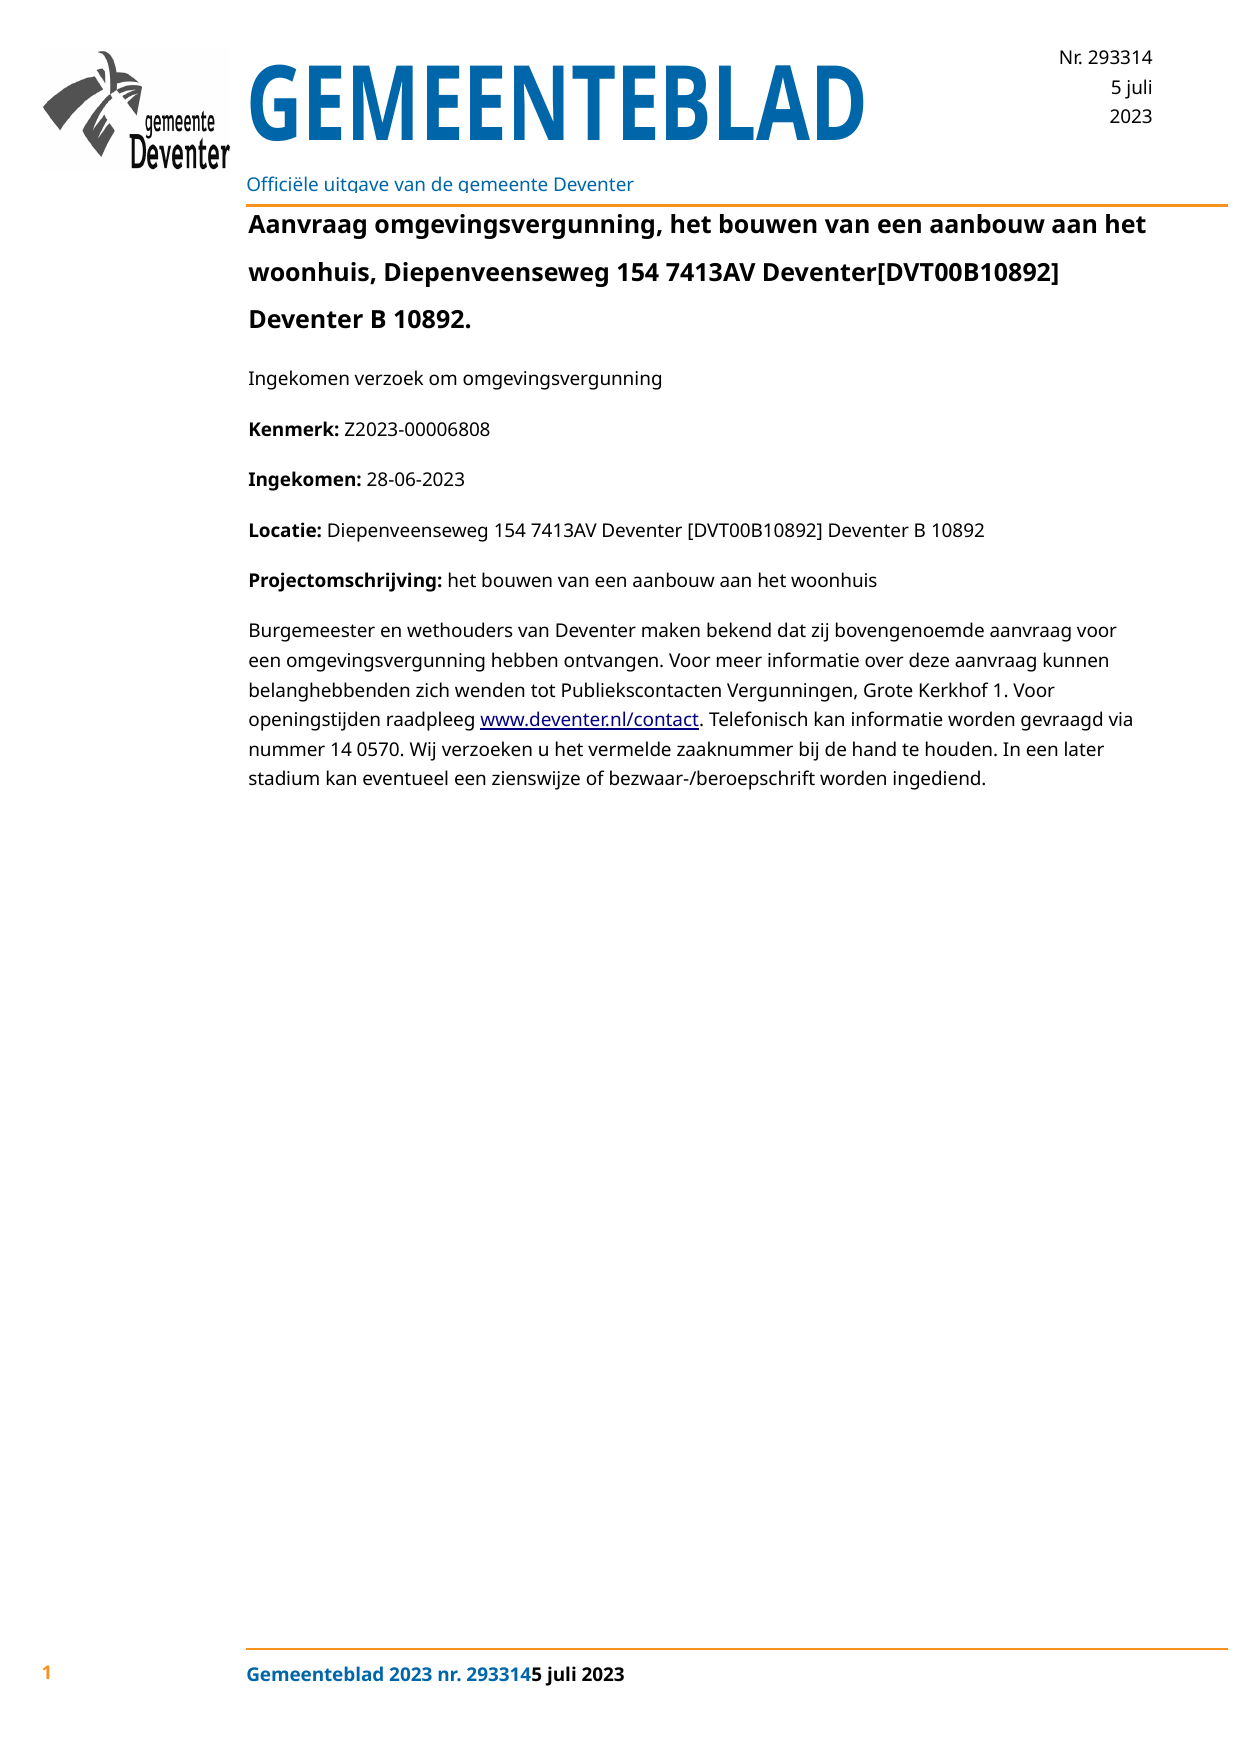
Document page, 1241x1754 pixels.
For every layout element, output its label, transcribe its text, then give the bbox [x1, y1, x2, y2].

text Aanvraag omgevingsvergunning, het bouwen van een aanbouw aan het woonhuis, Diepenveenseweg 154 7413AV Deventer[DVT00B10892] Deventer B 10892. [248, 207, 1152, 336]
text Kenmerk: Z2023-00006808 [248, 416, 1152, 442]
text Locatie: Diepenveenseweg 154 7413AV Deventer [DVT00B10892] Deventer B 10892 [248, 517, 1152, 542]
picture [41, 47, 231, 172]
text Burgemeester en wethouders van Deventer maken bekend dat zij bovengenoemde aanvraag voor een omgevingsvergunning hebben ontvangen. Voor meer informatie over deze aanvraag kunnen belanghebbenden zich wenden tot Publiekscontacten Vergunningen, Grote Kerkhof 1. Voor openingstijden raadpleeg www.deventer.nl/contact. Telefonisch kan informatie worden gevraagd via nummer 14 0570. Wij verzoeken u het vermelde zaaknummer bij de hand te houden. In een later stadium kan eventueel een zienswijze of bezwaar-/beroepschrift worden ingediend. [248, 618, 1152, 791]
text Ingekomen verzoek om omgevingsvergunning [248, 366, 1152, 391]
text Projectomschrijving: het bouwen van een aanbouw aan het woonhuis [248, 567, 1152, 593]
text Ingekomen: 28-06-2023 [248, 466, 1152, 492]
